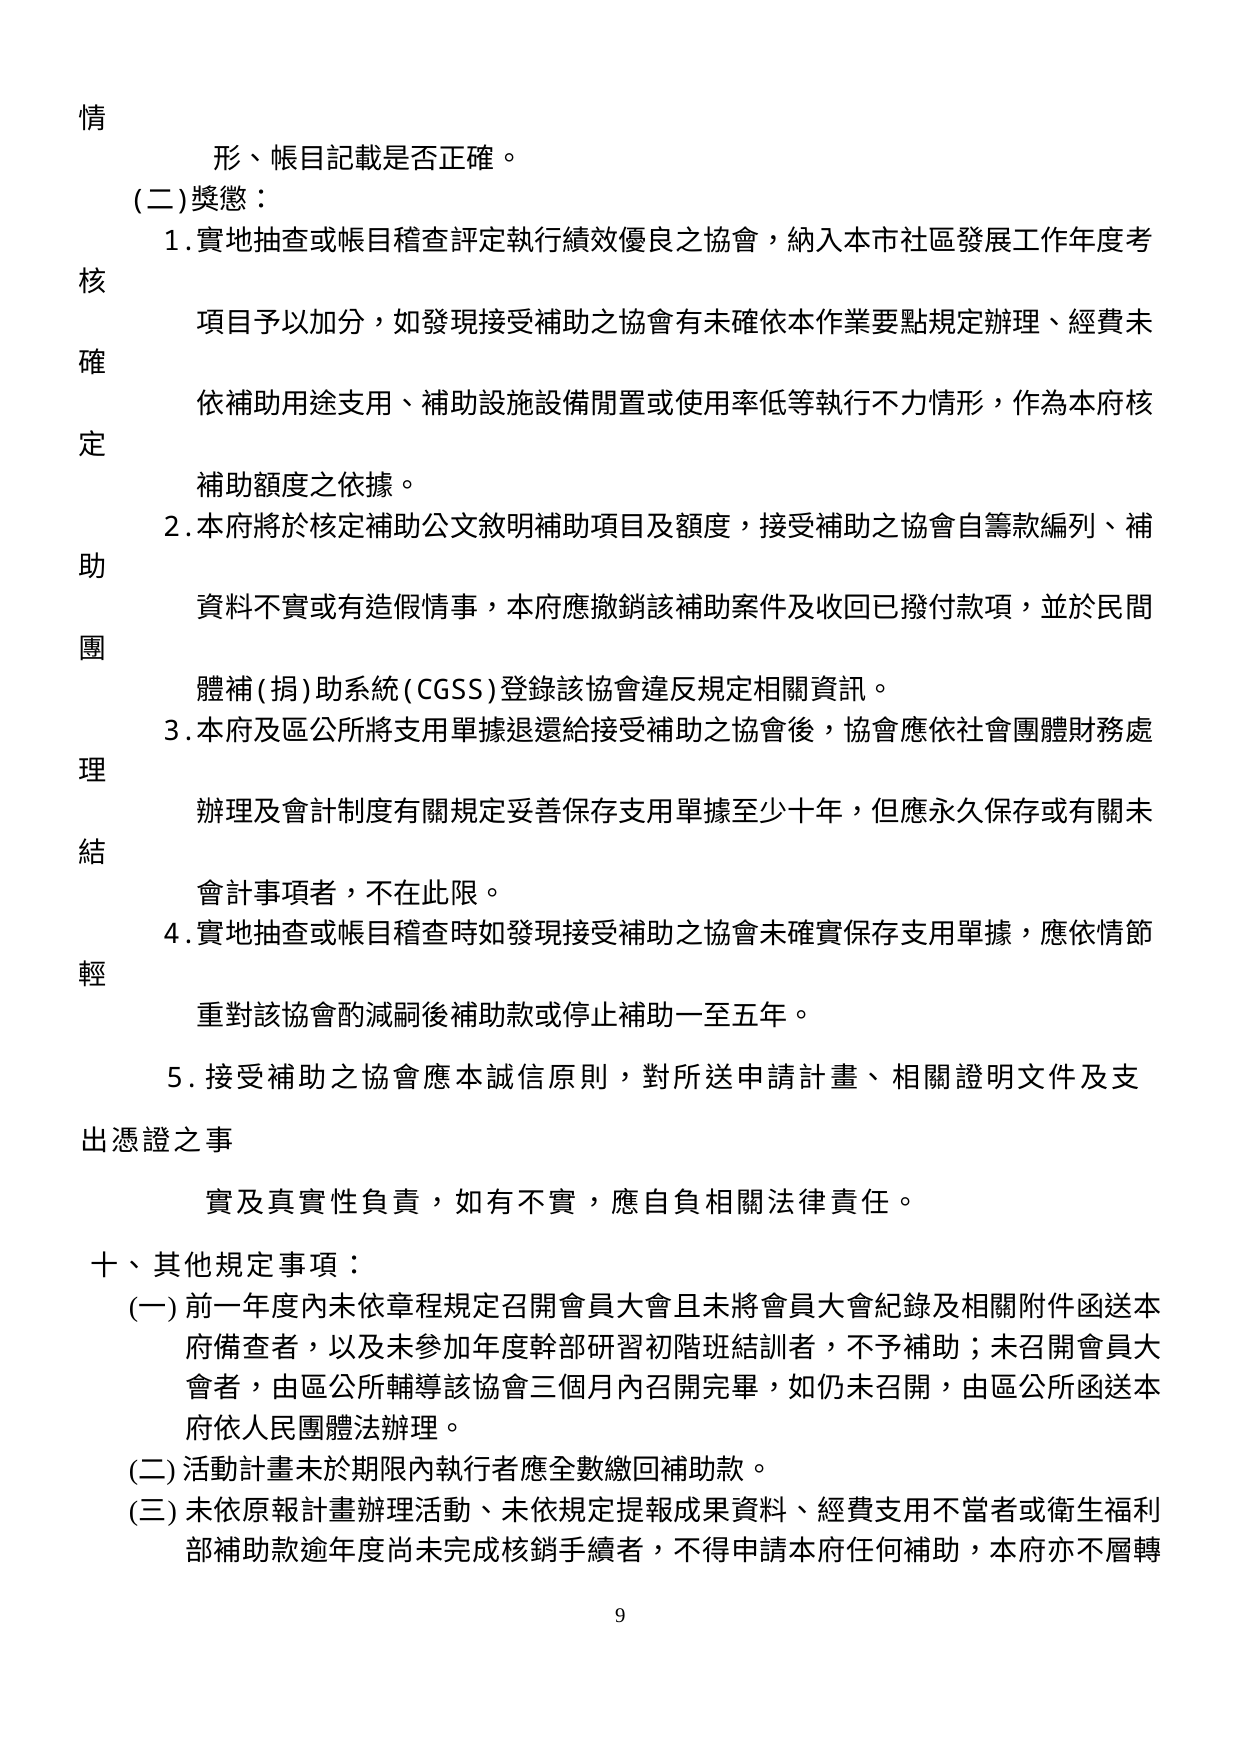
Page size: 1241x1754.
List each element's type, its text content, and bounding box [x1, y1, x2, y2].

text 會計事項者，不在此限。 [78, 871, 1162, 911]
text 情 [78, 96, 1162, 136]
text 補助額度之依據。 [78, 463, 1162, 503]
text 資料不實或有造假情事，本府應撤銷該補助案件及收回已撥付款項，並於民間團 [78, 585, 1162, 667]
text 十、其他規定事項： [78, 1221, 1162, 1284]
text 項目予以加分，如發現接受補助之協會有未確依本作業要點規定辦理、經費未確 [78, 299, 1162, 381]
text (二)獎懲： [78, 177, 1162, 218]
text 依補助用途支用、補助設施設備閒置或使用率低等執行不力情形，作為本府核定 [78, 381, 1162, 463]
text 4.實地抽查或帳目稽查時如發現接受補助之協會未確實保存支用單據，應依情節輕 [78, 911, 1162, 993]
text 2.本府將於核定補助公文敘明補助項目及額度，接受補助之協會自籌款編列、補助 [78, 503, 1162, 585]
text 1.實地抽查或帳目稽查評定執行績效優良之協會，納入本市社區發展工作年度考核 [78, 218, 1162, 299]
text (三) 未依原報計畫辦理活動、未依規定提報成果資料、經費支用不當者或衛生福利部補助款逾年度尚未完成核銷手續者，不得申請本府任何補助，本府亦不層轉 [128, 1487, 1162, 1569]
text (二) 活動計畫未於期限內執行者應全數繳回補助款。 [128, 1447, 1162, 1487]
text 實及真實性負責，如有不實，應自負相關法律責任。 [78, 1159, 1162, 1221]
text 辦理及會計制度有關規定妥善保存支用單據至少十年，但應永久保存或有關未結 [78, 789, 1162, 871]
text (一) 前一年度內未依章程規定召開會員大會且未將會員大會紀錄及相關附件函送本府備查者，以及未參加年度幹部研習初階班結訓者，不予補助；未召開會員大會者，由區公所輔導該協會三個月內召開完畢，如仍未召開，由區公所函送本府依人民團體法辦理。 [128, 1284, 1162, 1447]
text 5.接受補助之協會應本誠信原則，對所送申請計畫、相關證明文件及支出憑證之事 [78, 1034, 1162, 1159]
text 重對該協會酌減嗣後補助款或停止補助一至五年。 [78, 993, 1162, 1034]
text 3.本府及區公所將支用單據退還給接受補助之協會後，協會應依社會團體財務處理 [78, 707, 1162, 789]
text 形、帳目記載是否正確。 [78, 136, 1162, 177]
text 體補(捐)助系統(CGSS)登錄該協會違反規定相關資訊。 [78, 667, 1162, 707]
